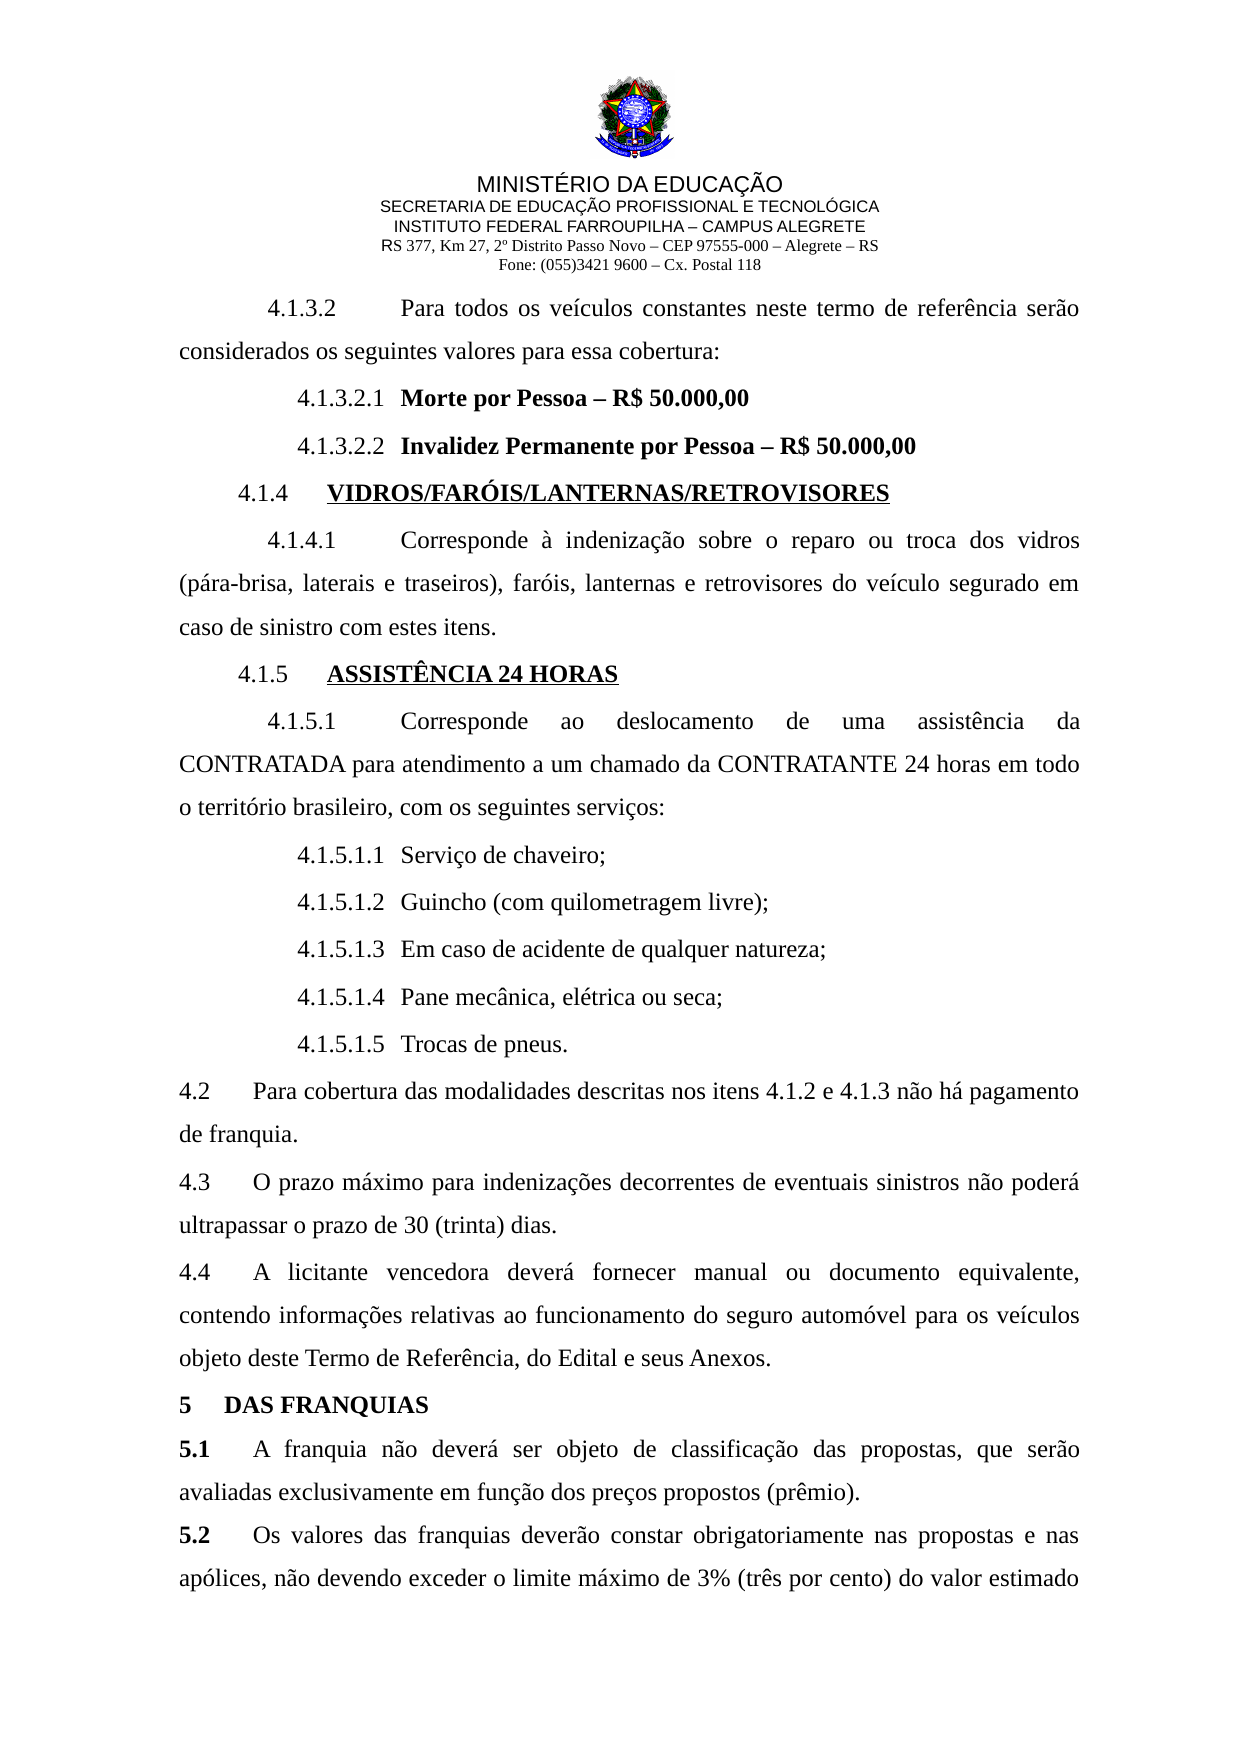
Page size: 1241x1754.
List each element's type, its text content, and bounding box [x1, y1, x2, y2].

list DAS FRANQUIAS [179, 1391, 1081, 1419]
list Trocas de pneus. [179, 1029, 1081, 1058]
list VIDROS/FARÓIS/LANTERNAS/RETROVISORES [179, 478, 1081, 507]
list Pane mecânica, elétrica ou seca; [179, 982, 1081, 1010]
list Em caso de acidente de qualquer natureza; [179, 934, 1081, 963]
list Invalidez Permanente por Pessoa – R$ 50.000,00 [179, 431, 1081, 459]
list O prazo máximo para indenizações decorrentes de eventuais sinistros não poderá ultrapassar o prazo de 30 (trinta) dias. [179, 1167, 1081, 1238]
list Para todos os veículos constantes neste termo de referência serão considerados os seguintes valores para essa cobertura: [179, 293, 1081, 365]
picture [589, 70, 675, 159]
list Para cobertura das modalidades descritas nos itens 4.1.2 e 4.1.3 não há pagamento de franquia. [179, 1076, 1081, 1148]
list Corresponde ao deslocamento de uma assistência da CONTRATADA para atendimento a um chamado da CONTRATANTE 24 horas em todo o território brasileiro, com os seguintes serviços: [179, 706, 1081, 821]
list Corresponde à indenização sobre o reparo ou troca dos vidros (pára-brisa, laterais e traseiros), faróis, lanternas e retrovisores do veículo segurado em caso de sinistro com estes itens. [179, 525, 1081, 640]
list A licitante vencedora deverá fornecer manual ou documento equivalente, contendo informações relativas ao funcionamento do seguro automóvel para os veículos objeto deste Termo de Referência, do Edital e seus Anexos. [179, 1257, 1081, 1372]
list Serviço de chaveiro; [179, 840, 1081, 868]
list A franquia não deverá ser objeto de classificação das propostas, que serão avaliadas exclusivamente em função dos preços propostos (prêmio). [179, 1434, 1081, 1506]
list ASSISTÊNCIA 24 HORAS [179, 659, 1081, 688]
list Morte por Pessoa – R$ 50.000,00 [179, 383, 1081, 412]
list Os valores das franquias deverão constar obrigatoriamente nas propostas e nas apólices, não devendo exceder o limite máximo de 3% (três por cento) do valor estimado [179, 1520, 1081, 1592]
list Guincho (com quilometragem livre); [179, 887, 1081, 916]
